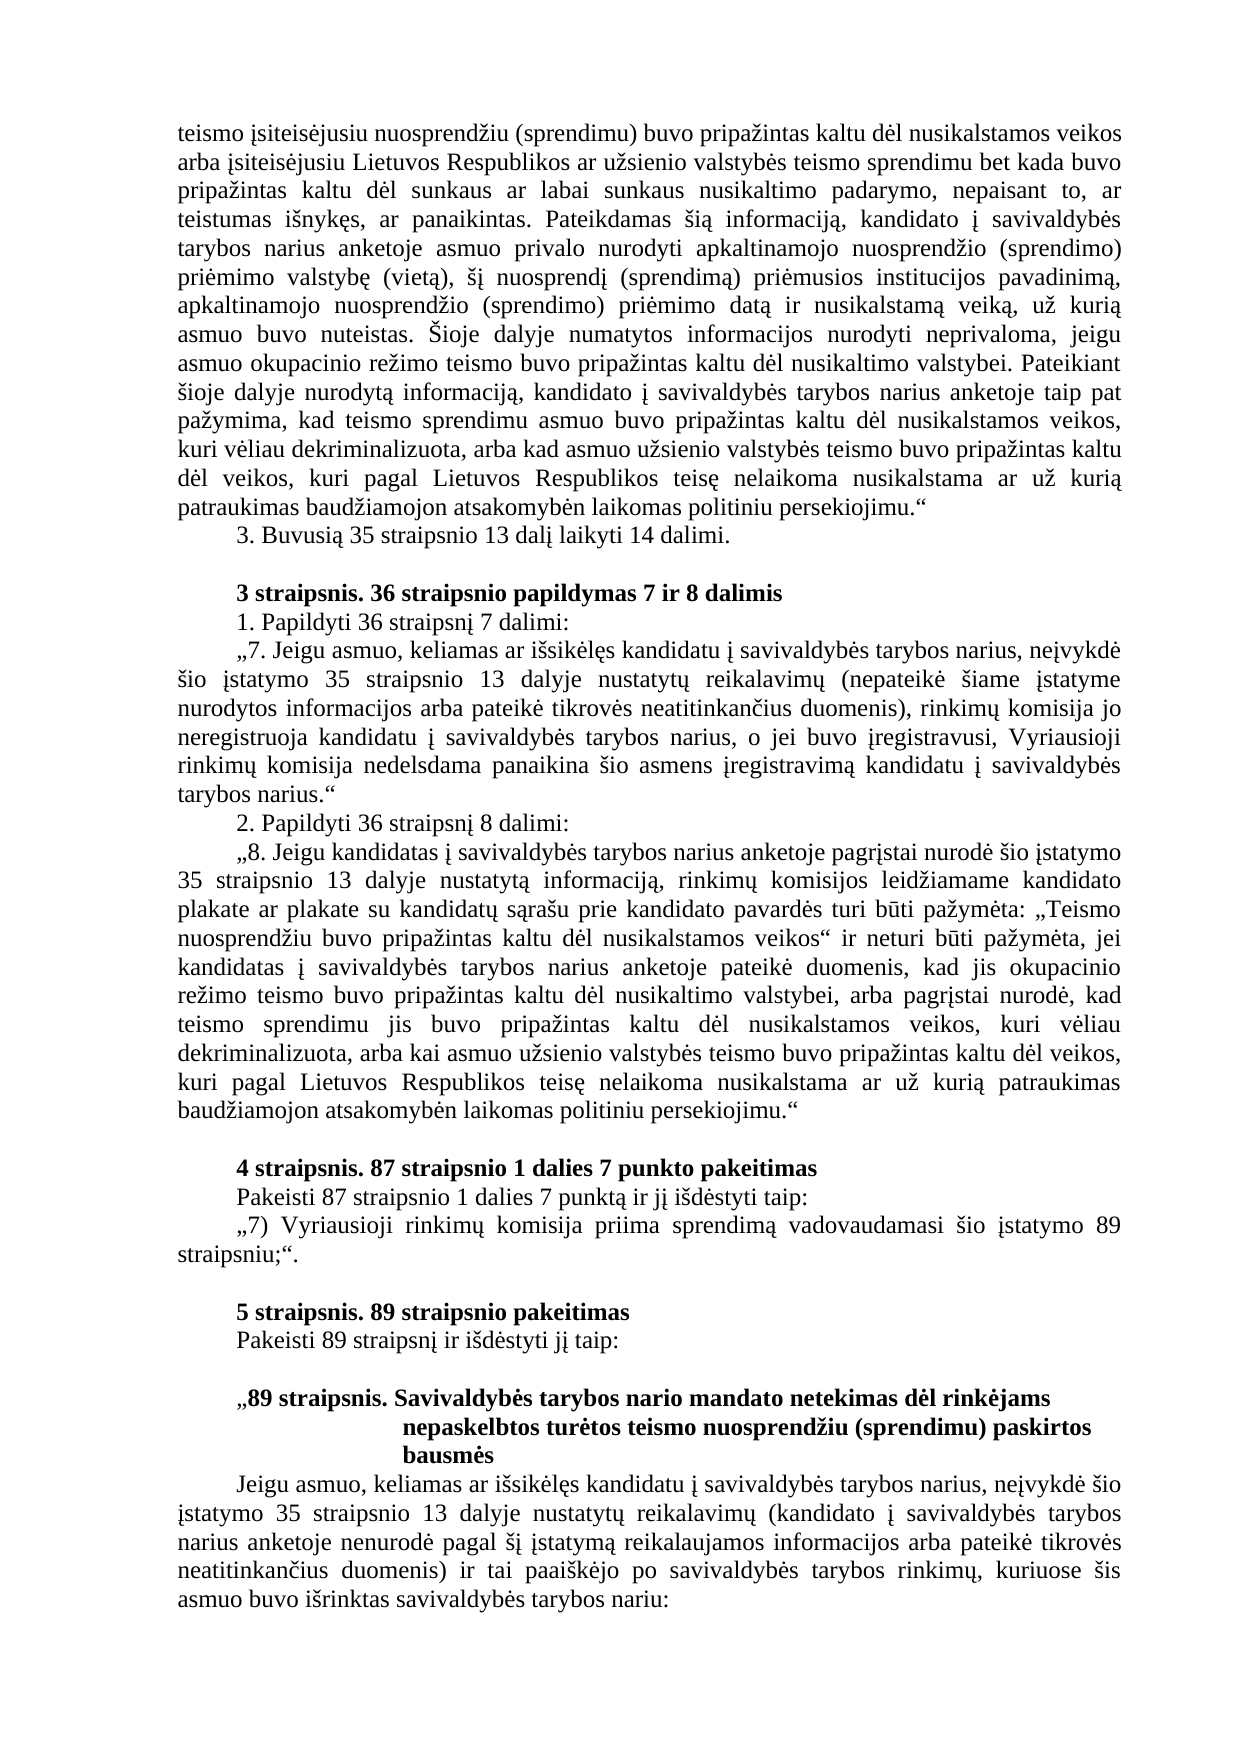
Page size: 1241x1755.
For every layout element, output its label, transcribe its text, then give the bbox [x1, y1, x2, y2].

text „7. Jeigu asmuo, keliamas ar išsikėlęs kandidatu į savivaldybės tarybos narius, neįvykdė šio įstatymo 35 straipsnio 13 dalyje nustatytų reikalavimų (nepateikė šiame įstatyme nurodytos informacijos arba pateikė tikrovės neatitinkančius duomenis), rinkimų komisija jo neregistruoja kandidatu į savivaldybės tarybos narius, o jei buvo įregistravusi, Vyriausioji rinkimų komisija nedelsdama panaikina šio asmens įregistravimą kandidatu į savivaldybės tarybos narius.“ [177, 636, 1122, 808]
text teismo įsiteisėjusiu nuosprendžiu (sprendimu) buvo pripažintas kaltu dėl nusikalstamos veikos arba įsiteisėjusiu Lietuvos Respublikos ar užsienio valstybės teismo sprendimu bet kada buvo pripažintas kaltu dėl sunkaus ar labai sunkaus nusikaltimo padarymo, nepaisant to, ar teistumas išnykęs, ar panaikintas. Pateikdamas šią informaciją, kandidato į savivaldybės tarybos narius anketoje asmuo privalo nurodyti apkaltinamojo nuosprendžio (sprendimo) priėmimo valstybę (vietą), šį nuosprendį (sprendimą) priėmusios institucijos pavadinimą, apkaltinamojo nuosprendžio (sprendimo) priėmimo datą ir nusikalstamą veiką, už kurią asmuo buvo nuteistas. Šioje dalyje numatytos informacijos nurodyti neprivaloma, jeigu asmuo okupacinio režimo teismo buvo pripažintas kaltu dėl nusikaltimo valstybei. Pateikiant šioje dalyje nurodytą informaciją, kandidato į savivaldybės tarybos narius anketoje taip pat pažymima, kad teismo sprendimu asmuo buvo pripažintas kaltu dėl nusikalstamos veikos, kuri vėliau dekriminalizuota, arba kad asmuo užsienio valstybės teismo buvo pripažintas kaltu dėl veikos, kuri pagal Lietuvos Respublikos teisę nelaikoma nusikalstama ar už kurią patraukimas baudžiamojon atsakomybėn laikomas politiniu persekiojimu.“ [177, 118, 1122, 521]
text Pakeisti 89 straipsnį ir išdėstyti jį taip: [177, 1326, 1122, 1354]
text 4 straipsnis. 87 straipsnio 1 dalies 7 punkto pakeitimas [177, 1153, 1122, 1182]
text Pakeisti 87 straipsnio 1 dalies 7 punktą ir jį išdėstyti taip: [177, 1182, 1122, 1211]
text 1. Papildyti 36 straipsnį 7 dalimi: [177, 607, 1122, 636]
text 3. Buvusią 35 straipsnio 13 dalį laikyti 14 dalimi. [177, 521, 1122, 549]
text 3 straipsnis. 36 straipsnio papildymas 7 ir 8 dalimis [177, 578, 1122, 607]
text 5 straipsnis. 89 straipsnio pakeitimas [177, 1297, 1122, 1326]
text „8. Jeigu kandidatas į savivaldybės tarybos narius anketoje pagrįstai nurodė šio įstatymo 35 straipsnio 13 dalyje nustatytą informaciją, rinkimų komisijos leidžiamame kandidato plakate ar plakate su kandidatų sąrašu prie kandidato pavardės turi būti pažymėta: „Teismo nuosprendžiu buvo pripažintas kaltu dėl nusikalstamos veikos“ ir neturi būti pažymėta, jei kandidatas į savivaldybės tarybos narius anketoje pateikė duomenis, kad jis okupacinio režimo teismo buvo pripažintas kaltu dėl nusikaltimo valstybei, arba pagrįstai nurodė, kad teismo sprendimu jis buvo pripažintas kaltu dėl nusikalstamos veikos, kuri vėliau dekriminalizuota, arba kai asmuo užsienio valstybės teismo buvo pripažintas kaltu dėl veikos, kuri pagal Lietuvos Respublikos teisę nelaikoma nusikalstama ar už kurią patraukimas baudžiamojon atsakomybėn laikomas politiniu persekiojimu.“ [177, 837, 1122, 1124]
text Jeigu asmuo, keliamas ar išsikėlęs kandidatu į savivaldybės tarybos narius, neįvykdė šio įstatymo 35 straipsnio 13 dalyje nustatytų reikalavimų (kandidato į savivaldybės tarybos narius anketoje nenurodė pagal šį įstatymą reikalaujamos informacijos arba pateikė tikrovės neatitinkančius duomenis) ir tai paaiškėjo po savivaldybės tarybos rinkimų, kuriuose šis asmuo buvo išrinktas savivaldybės tarybos nariu: [177, 1469, 1122, 1613]
text 2. Papildyti 36 straipsnį 8 dalimi: [177, 808, 1122, 837]
text „7) Vyriausioji rinkimų komisija priima sprendimą vadovaudamasi šio įstatymo 89 straipsniu;“. [177, 1211, 1122, 1268]
text „89 straipsnis. Savivaldybės tarybos nario mandato netekimas dėl rinkėjams nepaskelbtos turėtos teismo nuosprendžiu (sprendimu) paskirtos bausmės [236, 1383, 1122, 1469]
